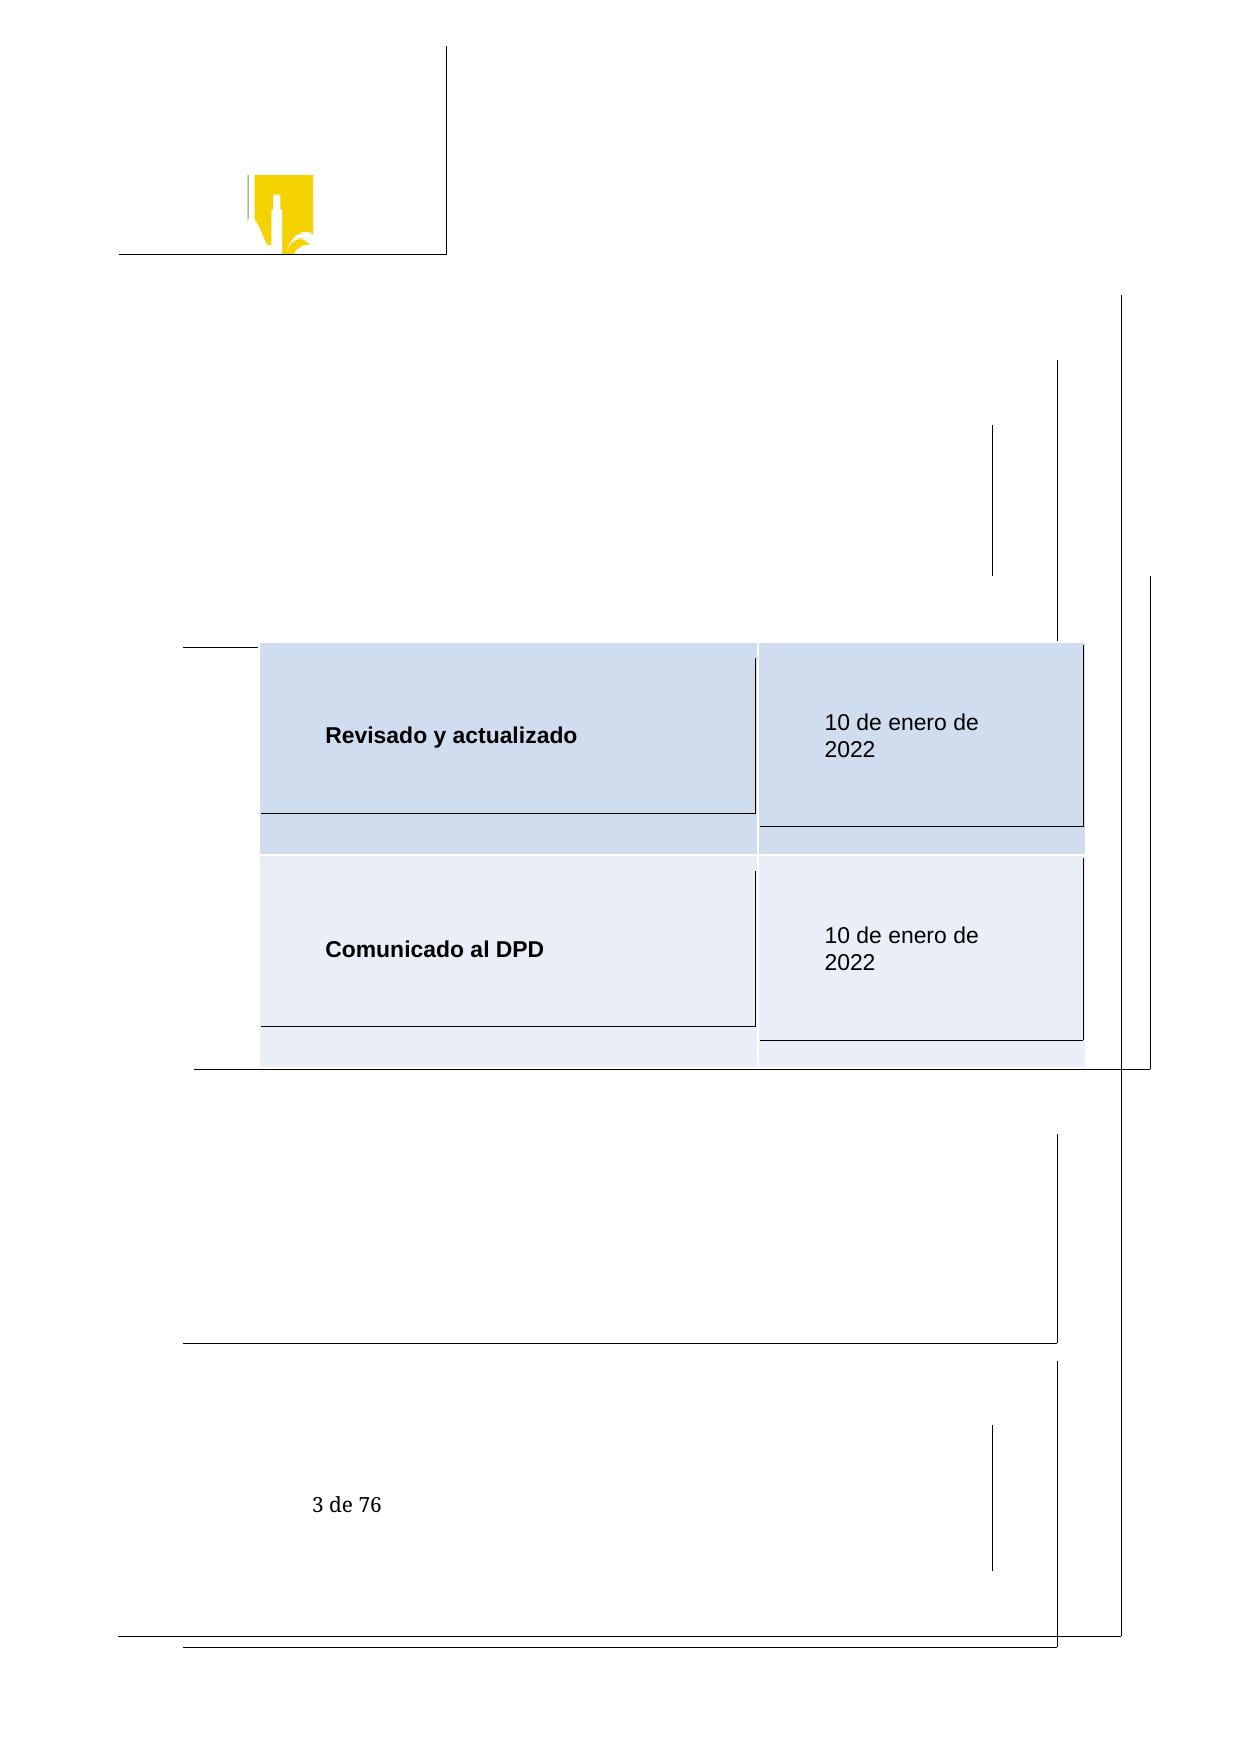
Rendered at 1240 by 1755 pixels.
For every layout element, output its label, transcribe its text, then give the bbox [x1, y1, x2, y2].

table_cell 10 de enero de 2022 [759, 856, 1085, 1067]
table_header Revisado y actualizado [260, 643, 757, 854]
table_header 10 de enero de 2022 [759, 643, 1085, 854]
table_cell Comunicado al DPD [260, 856, 757, 1067]
